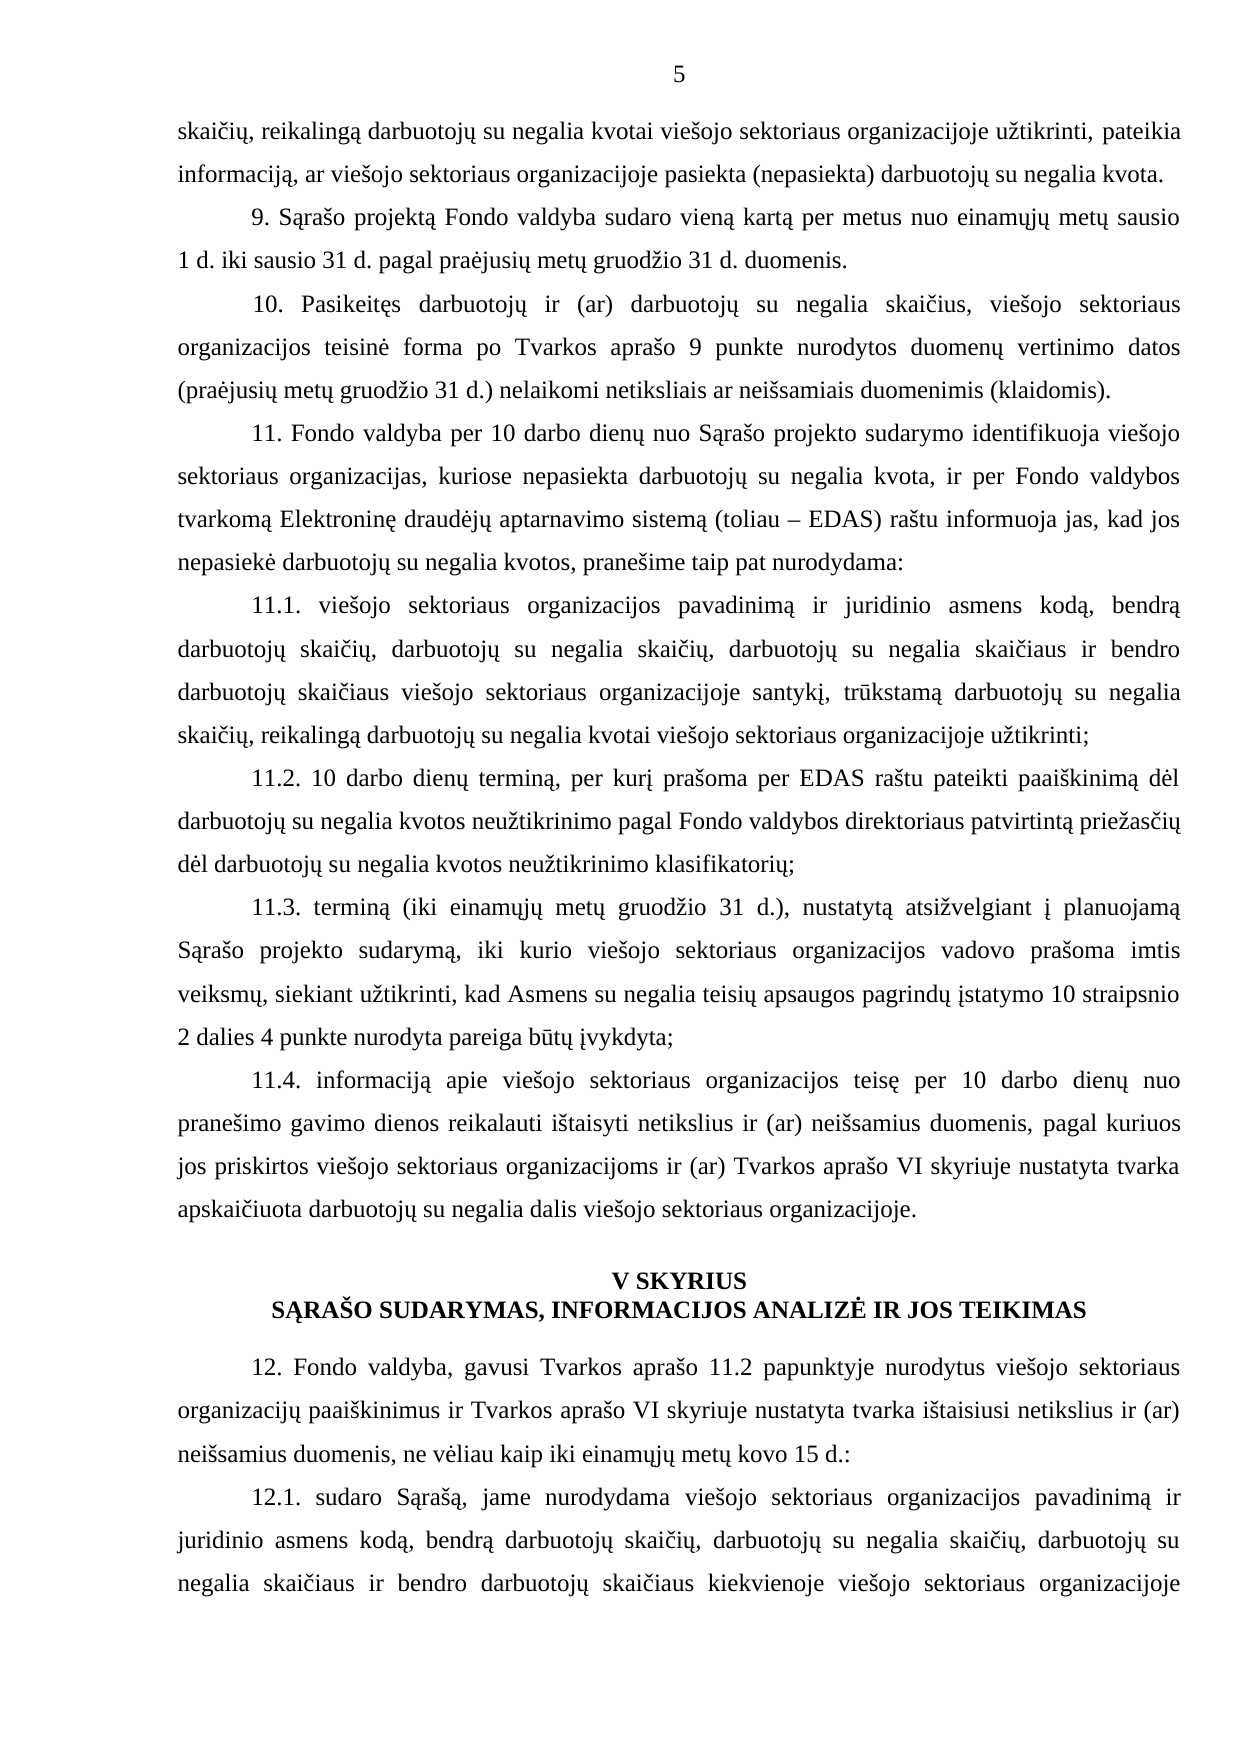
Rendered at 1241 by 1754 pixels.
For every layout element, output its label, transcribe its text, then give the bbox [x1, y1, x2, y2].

text 9. Sąrašo projektą Fondo valdyba sudaro vieną kartą per metus nuo einamųjų metų sausio 1 d. iki sausio 31 d. pagal praėjusių metų gruodžio 31 d. duomenis. [177, 202, 1181, 274]
text skaičių, reikalingą darbuotojų su negalia kvotai viešojo sektoriaus organizacijoje užtikrinti, pateikia informaciją, ar viešojo sektoriaus organizacijoje pasiekta (nepasiekta) darbuotojų su negalia kvota. [177, 116, 1181, 188]
text 11.2. 10 darbo dienų terminą, per kurį prašoma per EDAS raštu pateikti paaiškinimą dėl darbuotojų su negalia kvotos neužtikrinimo pagal Fondo valdybos direktoriaus patvirtintą priežasčių dėl darbuotojų su negalia kvotos neužtikrinimo klasifikatorių; [177, 763, 1181, 878]
text SĄRAŠO SUDARYMAS, INFORMACIJOS ANALIZĖ IR JOS TEIKIMAS [177, 1295, 1181, 1324]
text 12. Fondo valdyba, gavusi Tvarkos aprašo 11.2 papunktyje nurodytus viešojo sektoriaus organizacijų paaiškinimus ir Tvarkos aprašo VI skyriuje nustatyta tvarka ištaisiusi netikslius ir (ar) neišsamius duomenis, ne vėliau kaip iki einamųjų metų kovo 15 d.: [177, 1352, 1181, 1467]
text 10. Pasikeitęs darbuotojų ir (ar) darbuotojų su negalia skaičius, viešojo sektoriaus organizacijos teisinė forma po Tvarkos aprašo 9 punkte nurodytos duomenų vertinimo datos (praėjusių metų gruodžio 31 d.) nelaikomi netiksliais ar neišsamiais duomenimis (klaidomis). [177, 289, 1181, 404]
text 11.3. terminą (iki einamųjų metų gruodžio 31 d.), nustatytą atsižvelgiant į planuojamą Sąrašo projekto sudarymą, iki kurio viešojo sektoriaus organizacijos vadovo prašoma imtis veiksmų, siekiant užtikrinti, kad Asmens su negalia teisių apsaugos pagrindų įstatymo 10 straipsnio 2 dalies 4 punkte nurodyta pareiga būtų įvykdyta; [177, 892, 1181, 1051]
text 11.1. viešojo sektoriaus organizacijos pavadinimą ir juridinio asmens kodą, bendrą darbuotojų skaičių, darbuotojų su negalia skaičių, darbuotojų su negalia skaičiaus ir bendro darbuotojų skaičiaus viešojo sektoriaus organizacijoje santykį, trūkstamą darbuotojų su negalia skaičių, reikalingą darbuotojų su negalia kvotai viešojo sektoriaus organizacijoje užtikrinti; [177, 591, 1181, 749]
text 11.4. informaciją apie viešojo sektoriaus organizacijos teisę per 10 darbo dienų nuo pranešimo gavimo dienos reikalauti ištaisyti netikslius ir (ar) neišsamius duomenis, pagal kuriuos jos priskirtos viešojo sektoriaus organizacijoms ir (ar) Tvarkos aprašo VI skyriuje nustatyta tvarka apskaičiuota darbuotojų su negalia dalis viešojo sektoriaus organizacijoje. [177, 1065, 1181, 1223]
text 12.1. sudaro Sąrašą, jame nurodydama viešojo sektoriaus organizacijos pavadinimą ir juridinio asmens kodą, bendrą darbuotojų skaičių, darbuotojų su negalia skaičių, darbuotojų su negalia skaičiaus ir bendro darbuotojų skaičiaus kiekvienoje viešojo sektoriaus organizacijoje [177, 1482, 1181, 1597]
text 11. Fondo valdyba per 10 darbo dienų nuo Sąrašo projekto sudarymo identifikuoja viešojo sektoriaus organizacijas, kuriose nepasiekta darbuotojų su negalia kvota, ir per Fondo valdybos tvarkomą Elektroninę draudėjų aptarnavimo sistemą (toliau – EDAS) raštu informuoja jas, kad jos nepasiekė darbuotojų su negalia kvotos, pranešime taip pat nurodydama: [177, 418, 1181, 576]
text V SKYRIUS [177, 1266, 1181, 1295]
